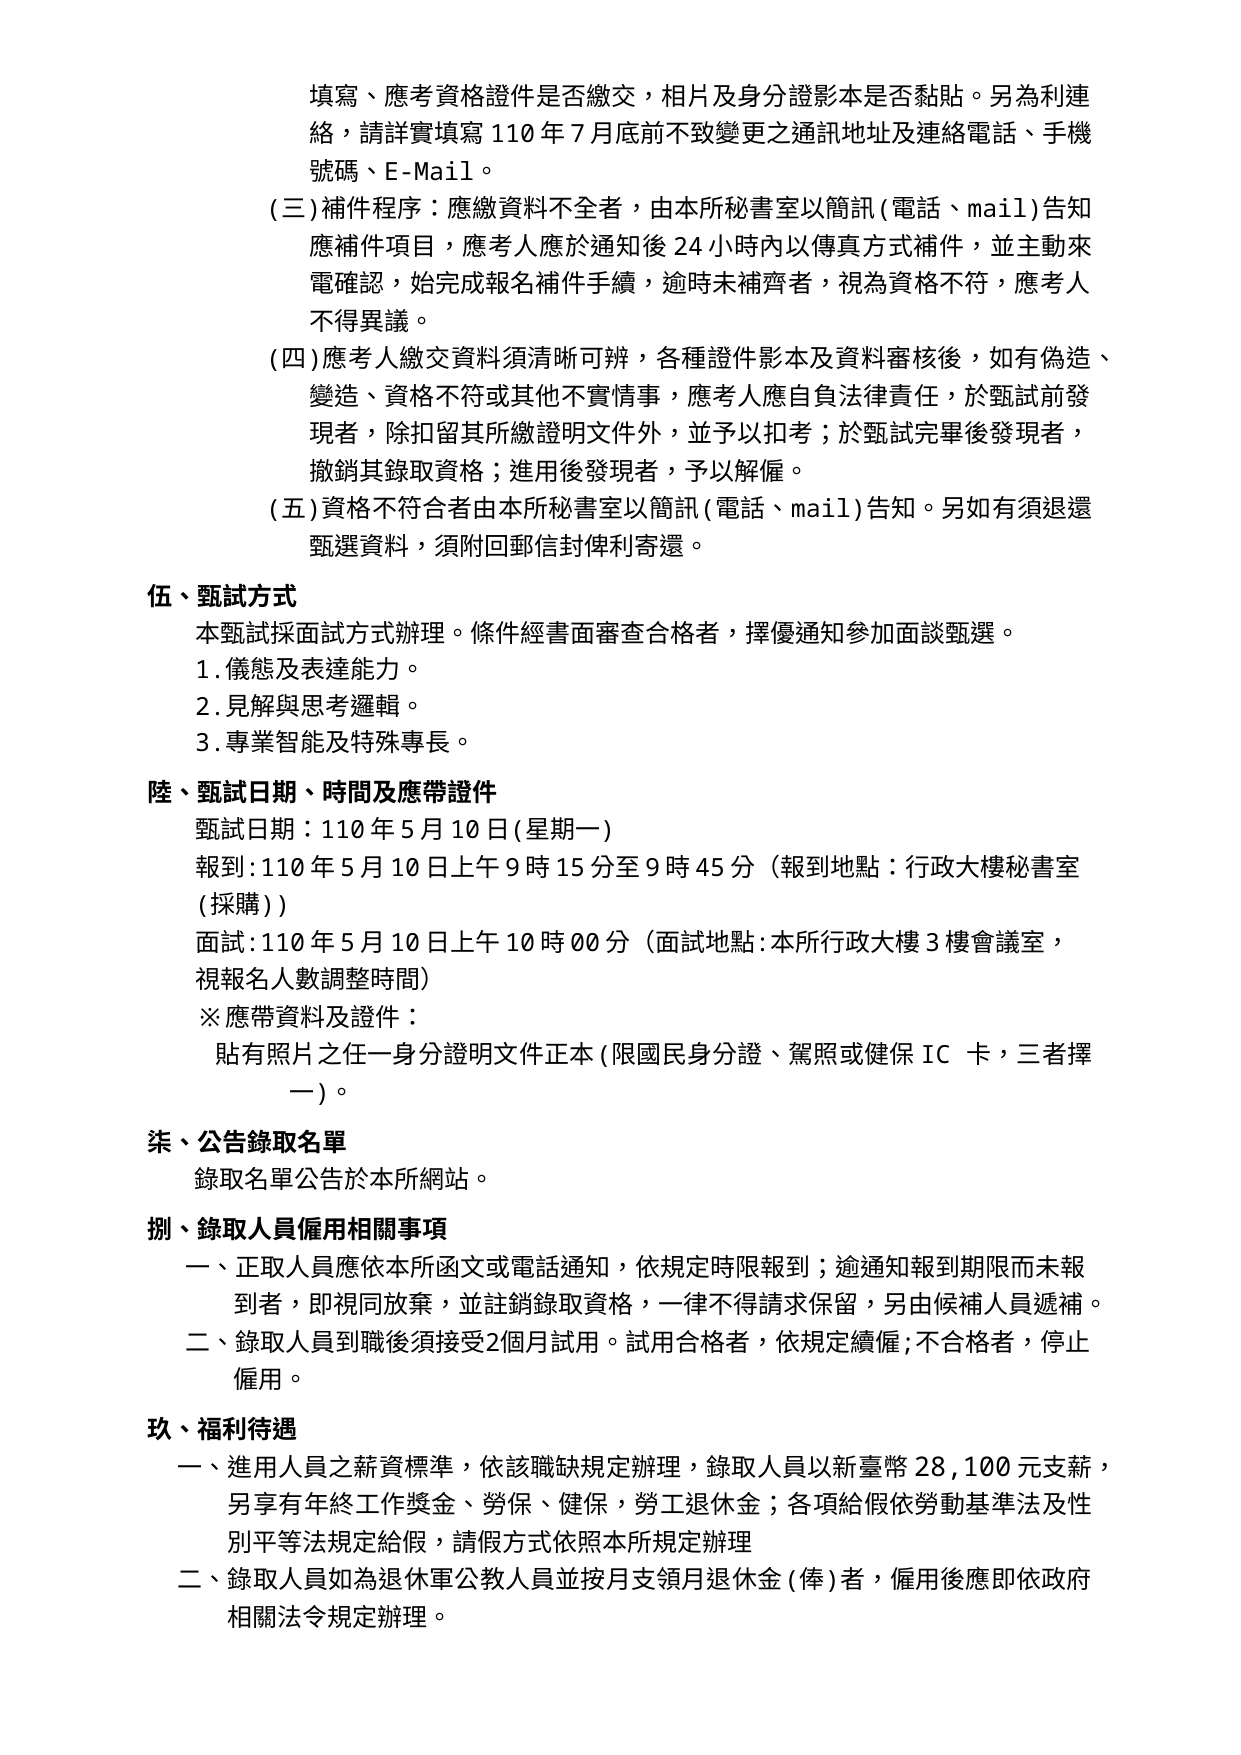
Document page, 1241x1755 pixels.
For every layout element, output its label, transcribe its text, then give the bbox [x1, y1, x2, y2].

text 面試:110年5月10日上午10時00分（面試地點:本所行政大樓3樓會議室，視報名人數調整時間） [195, 921, 1093, 996]
text (四)應考人繳交資料須清晰可辨，各種證件影本及資料審核後，如有偽造、變造、資格不符或其他不實情事，應考人應自負法律責任，於甄試前發現者，除扣留其所繳證明文件外，並予以扣考；於甄試完畢後發現者，撤銷其錄取資格；進用後發現者，予以解僱。 [266, 337, 1093, 487]
text 報到:110年5月10日上午9時15分至9時45分（報到地點：行政大樓秘書室(採購)) [195, 846, 1093, 921]
text 錄取名單公告於本所網站。 [194, 1159, 1093, 1196]
text 二、錄取人員到職後須接受2個月試用。試用合格者，依規定續僱;不合格者，停止僱用。 [185, 1321, 1093, 1396]
text 本甄試採面試方式辦理。條件經書面審查合格者，擇優通知參加面談甄選。 [195, 612, 1093, 650]
text 1.儀態及表達能力。 [195, 650, 1093, 686]
text ※應帶資料及證件： [195, 996, 1093, 1034]
text (二)報名表件填妥後，須詳細核對應填各欄及應繳各件是否確無遺漏或錯誤，然後依序將報名表→畢業證書影本及相關經歷證明文件→退伍令或免服兵役證明書影本(無者免附)、身心障礙、原住民族證明文件、汽機車駕照影本等（無者免附)，由上而下整理齊全，以迴紋針夾於左上角(切勿用訂書機)，平整裝入A4信封內(請勿摺疊)，於報名截止日前(以郵戳為憑)以限時掛號寄出，如以平信郵遞致發生遺失或遲誤而無法報名者，其責任由應考人自負。為確保個人權益，寄件前請確實檢查填寫、應考資格證件是否繳交，相片及身分證影本是否黏貼。另為利連絡，請詳實填寫110年7月底前不致變更之通訊地址及連絡電話、手機號碼、E-Mail。 [266, 75, 1093, 187]
text 貼有照片之任一身分證明文件正本(限國民身分證、駕照或健保IC 卡，三者擇一)。 [216, 1034, 1093, 1109]
text (五)資格不符合者由本所秘書室以簡訊(電話、mail)告知。另如有須退還甄選資料，須附回郵信封俾利寄還。 [266, 487, 1093, 562]
text 2.見解與思考邏輯。 [195, 686, 1093, 722]
text 陸、甄試日期、時間及應帶證件 [148, 771, 1093, 809]
text 伍、甄試方式 [148, 575, 1093, 612]
text 3.專業智能及特殊專長。 [195, 722, 1093, 759]
text 玖、福利待遇 [148, 1409, 1093, 1446]
text 一、進用人員之薪資標準，依該職缺規定辦理，錄取人員以新臺幣28,100元支薪，另享有年終工作獎金、勞保、健保，勞工退休金；各項給假依勞動基準法及性別平等法規定給假，請假方式依照本所規定辦理 [177, 1446, 1093, 1559]
text 捌、錄取人員僱用相關事項 [148, 1209, 1093, 1246]
text 二、錄取人員如為退休軍公教人員並按月支領月退休金(俸)者，僱用後應即依政府相關法令規定辦理。 [177, 1559, 1093, 1634]
text 一、正取人員應依本所函文或電話通知，依規定時限報到；逾通知報到期限而未報到者，即視同放棄，並註銷錄取資格，一律不得請求保留，另由候補人員遞補。 [185, 1246, 1093, 1321]
text 柒、公告錄取名單 [148, 1121, 1093, 1159]
text (三)補件程序：應繳資料不全者，由本所秘書室以簡訊(電話、mail)告知應補件項目，應考人應於通知後24小時內以傳真方式補件，並主動來電確認，始完成報名補件手續，逾時未補齊者，視為資格不符，應考人不得異議。 [266, 187, 1093, 337]
text 甄試日期：110年5月10日(星期一) [195, 809, 1093, 846]
